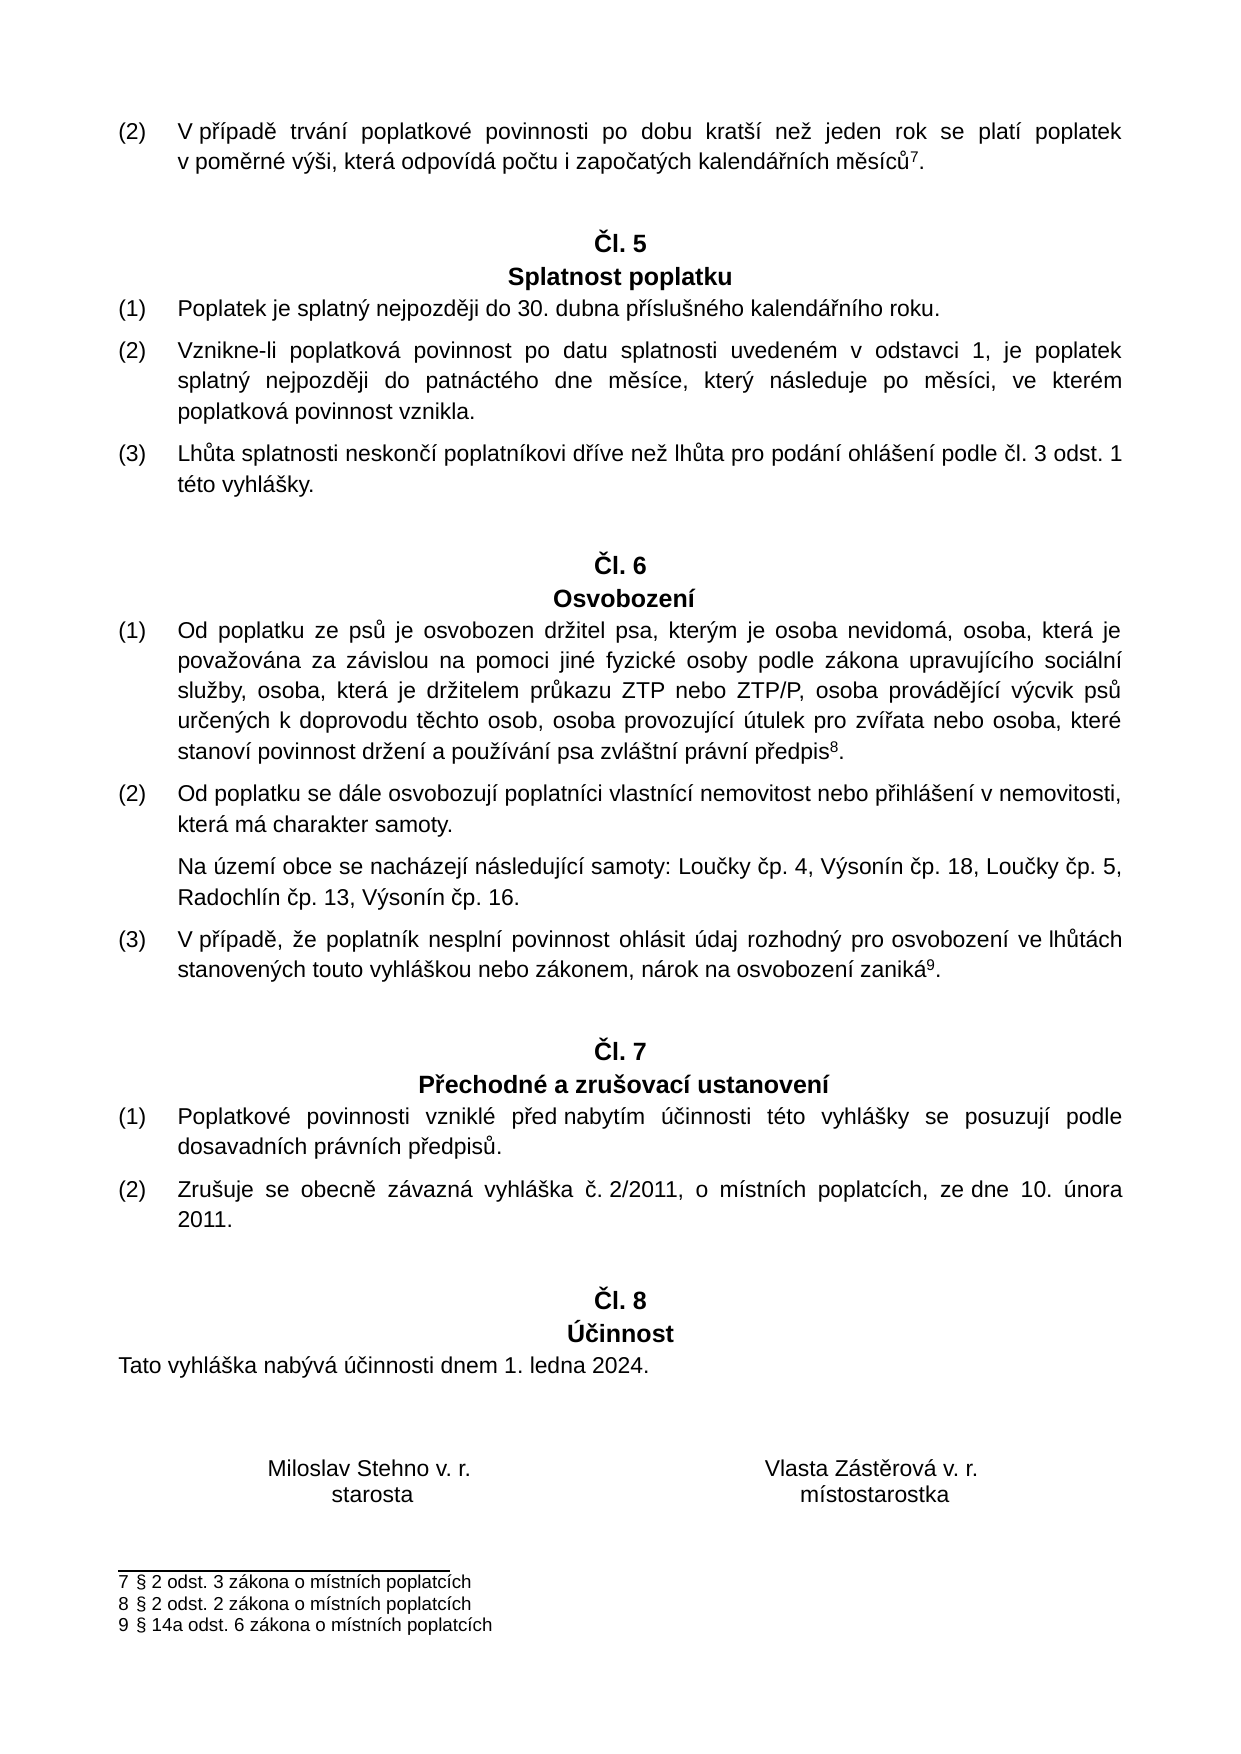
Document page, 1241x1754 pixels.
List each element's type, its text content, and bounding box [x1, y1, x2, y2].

list Poplatek je splatný nejpozději do 30. dubna příslušného kalendářního roku. [118, 294, 1122, 321]
text Na území obce se nacházejí následující samoty: Loučky čp. 4, Výsonín čp. 18, Loučky čp. 5, Radochlín čp. 13, Výsonín čp. 16. [177, 853, 1122, 910]
list Vznikne-li poplatková povinnost po datu splatnosti uvedeném v odstavci 1, je poplatek splatný nejpozději do patnáctého dne měsíce, který následuje po měsíci, ve kterém poplatková povinnost vznikla. [118, 337, 1122, 424]
list V případě, že poplatník nesplní povinnost ohlásit údaj rozhodný pro osvobození ve lhůtách stanovených touto vyhláškou nebo zákonem, nárok na osvobození zaniká. [118, 926, 1122, 983]
list Poplatkové povinnosti vzniklé před nabytím účinnosti této vyhlášky se posuzují podle dosavadních právních předpisů. [118, 1103, 1122, 1159]
list Zrušuje se obecně závazná vyhláška č. 2/2011, o místních poplatcích, ze dne 10. února 2011. [118, 1176, 1122, 1232]
list V případě trvání poplatkové povinnosti po dobu kratší než jeden rok se platí poplatek v poměrné výši, která odpovídá počtu i započatých kalendářních měsíců. [118, 118, 1122, 175]
list Lhůta splatnosti neskončí poplatníkovi dříve než lhůta pro podání ohlášení podle čl. 3 odst. 1 této vyhlášky. [118, 440, 1122, 497]
list § 2 odst. 3 zákona o místních poplatcích [118, 1571, 1122, 1592]
list Od poplatku ze psů je osvobozen držitel psa, kterým je osoba nevidomá, osoba, která je považována za závislou na pomoci jiné fyzické osoby podle zákona upravujícího sociální služby, osoba, která je držitelem průkazu ZTP nebo ZTP/P, osoba provádějící výcvik psů určených k doprovodu těchto osob, osoba provozující útulek pro zvířata nebo osoba, které stanoví povinnost držení a používání psa zvláštní právní předpis. [118, 617, 1122, 764]
list § 14a odst. 6 zákona o místních poplatcích [118, 1614, 1122, 1635]
list § 2 odst. 2 zákona o místních poplatcích [118, 1592, 1122, 1614]
text Tato vyhláška nabývá účinnosti dnem 1. ledna 2024. [118, 1352, 1122, 1378]
subtitle Čl. 5 Splatnost poplatku [118, 228, 1122, 290]
table_header Miloslav Stehno v. r. starosta [118, 1395, 620, 1513]
subtitle Čl. 7 Přechodné a zrušovací ustanovení [118, 1037, 1122, 1098]
subtitle Čl. 8 Účinnost [118, 1286, 1122, 1348]
list Od poplatku se dále osvobozují poplatníci vlastnící nemovitost nebo přihlášení v nemovitosti, která má charakter samoty. [118, 780, 1122, 837]
subtitle Čl. 6 Osvobození [118, 551, 1122, 613]
table_header Vlasta Zástěrová v. r. místostarostka [620, 1395, 1122, 1513]
